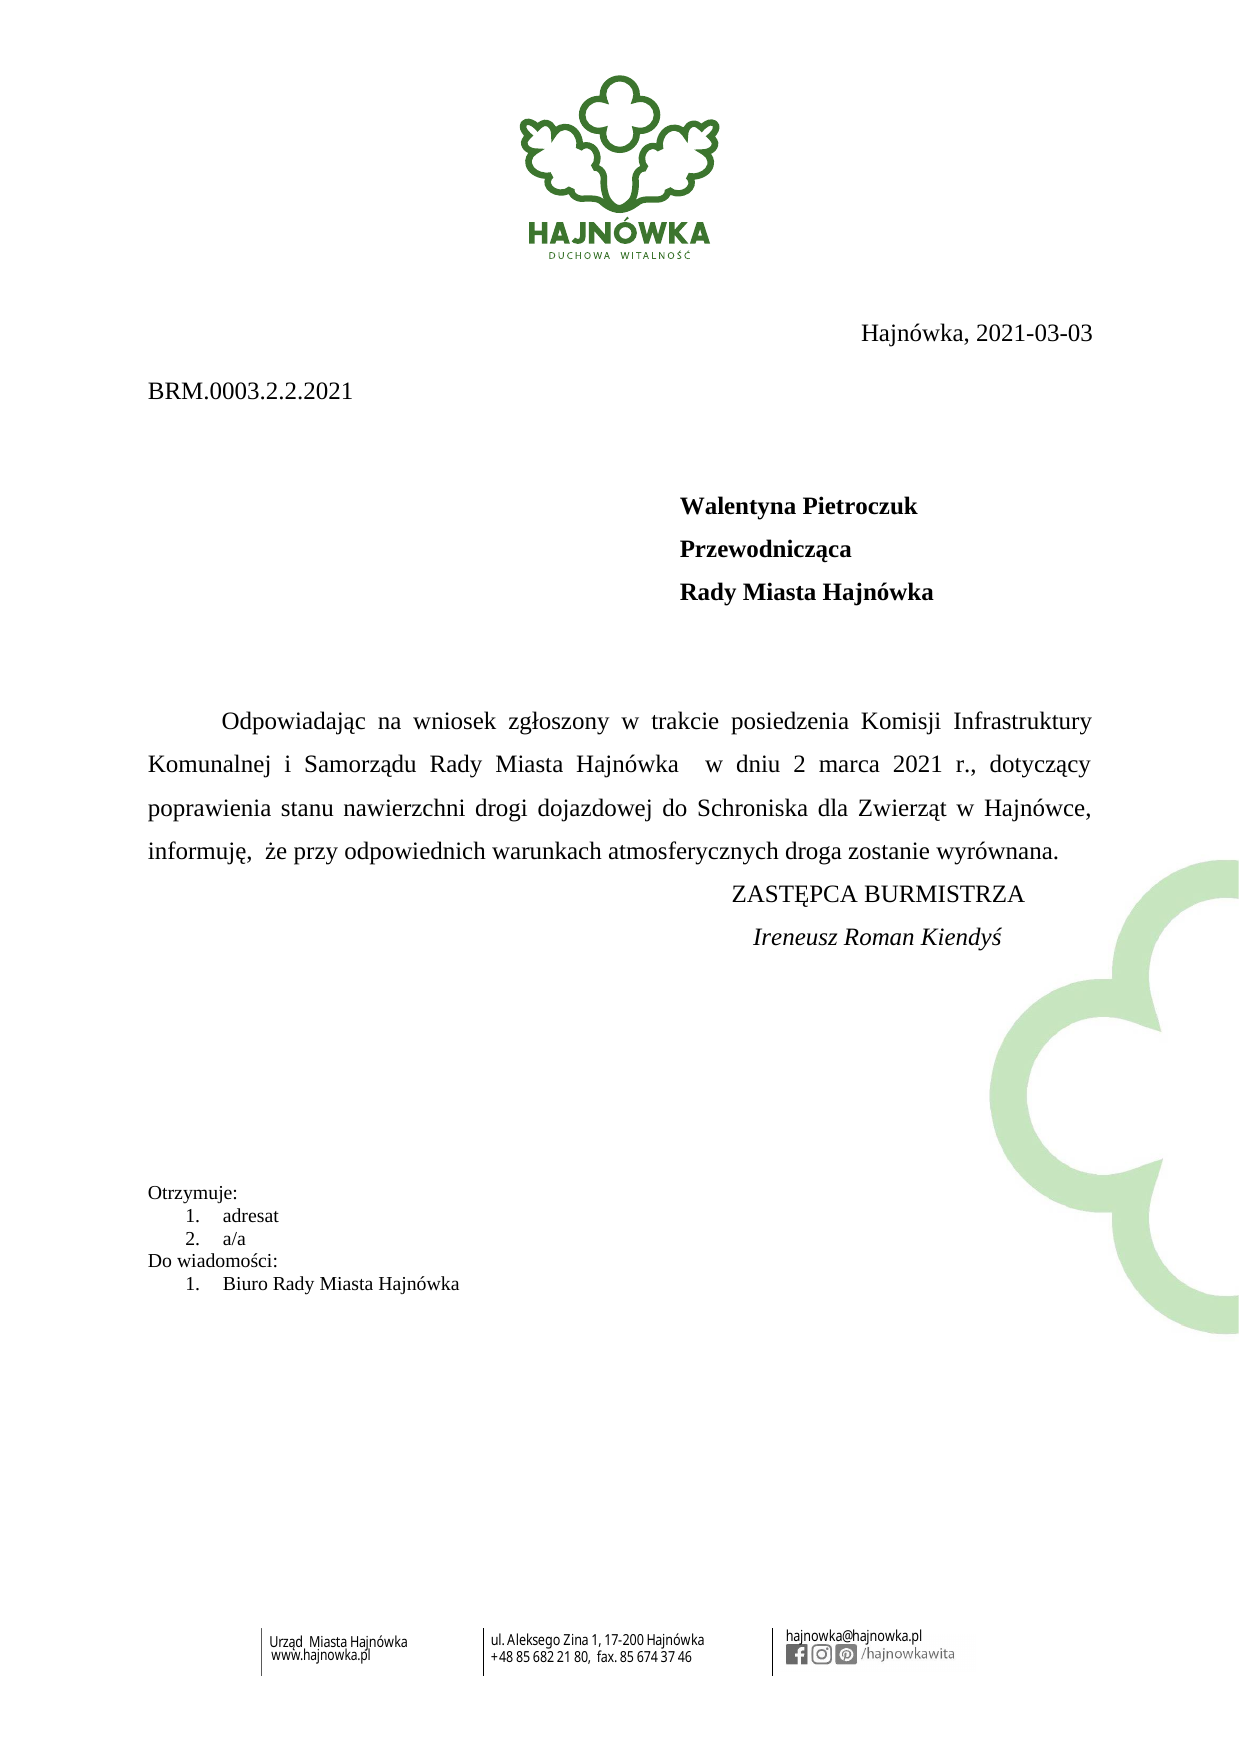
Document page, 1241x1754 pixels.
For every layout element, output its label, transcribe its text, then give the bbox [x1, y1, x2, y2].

text Do wiadomości: [148, 1249, 980, 1272]
text Ireneusz Roman Kiendyś [664, 922, 980, 951]
text ZASTĘPCA BURMISTRZA [664, 879, 980, 908]
text Odpowiadając na wniosek zgłoszony w trakcie posiedzenia Komisji Infrastruktury Komunalnej i Samorządu Rady Miasta Hajnówka w dniu 2 marca 2021 r., dotyczący poprawienia stanu nawierzchni drogi dojazdowej do Schroniska dla Zwierząt w Hajnówce, informuję, że przy odpowiednich warunkach atmosferycznych droga zostanie wyrównana. [148, 706, 1240, 1373]
text Otrzymuje: [148, 1181, 980, 1204]
list adresat [185, 1204, 980, 1226]
text Przewodnicząca [679, 534, 1093, 563]
text Rady Miasta Hajnówka [679, 577, 1093, 606]
list a/a [185, 1226, 980, 1249]
text Walentyna Pietroczuk [679, 491, 1093, 519]
picture [981, 803, 1239, 1372]
text BRM.0003.2.2.2021 [148, 376, 1093, 404]
text Hajnówka, 2021-03-03 [148, 318, 1093, 347]
list Biuro Rady Miasta Hajnówka [185, 1272, 980, 1295]
